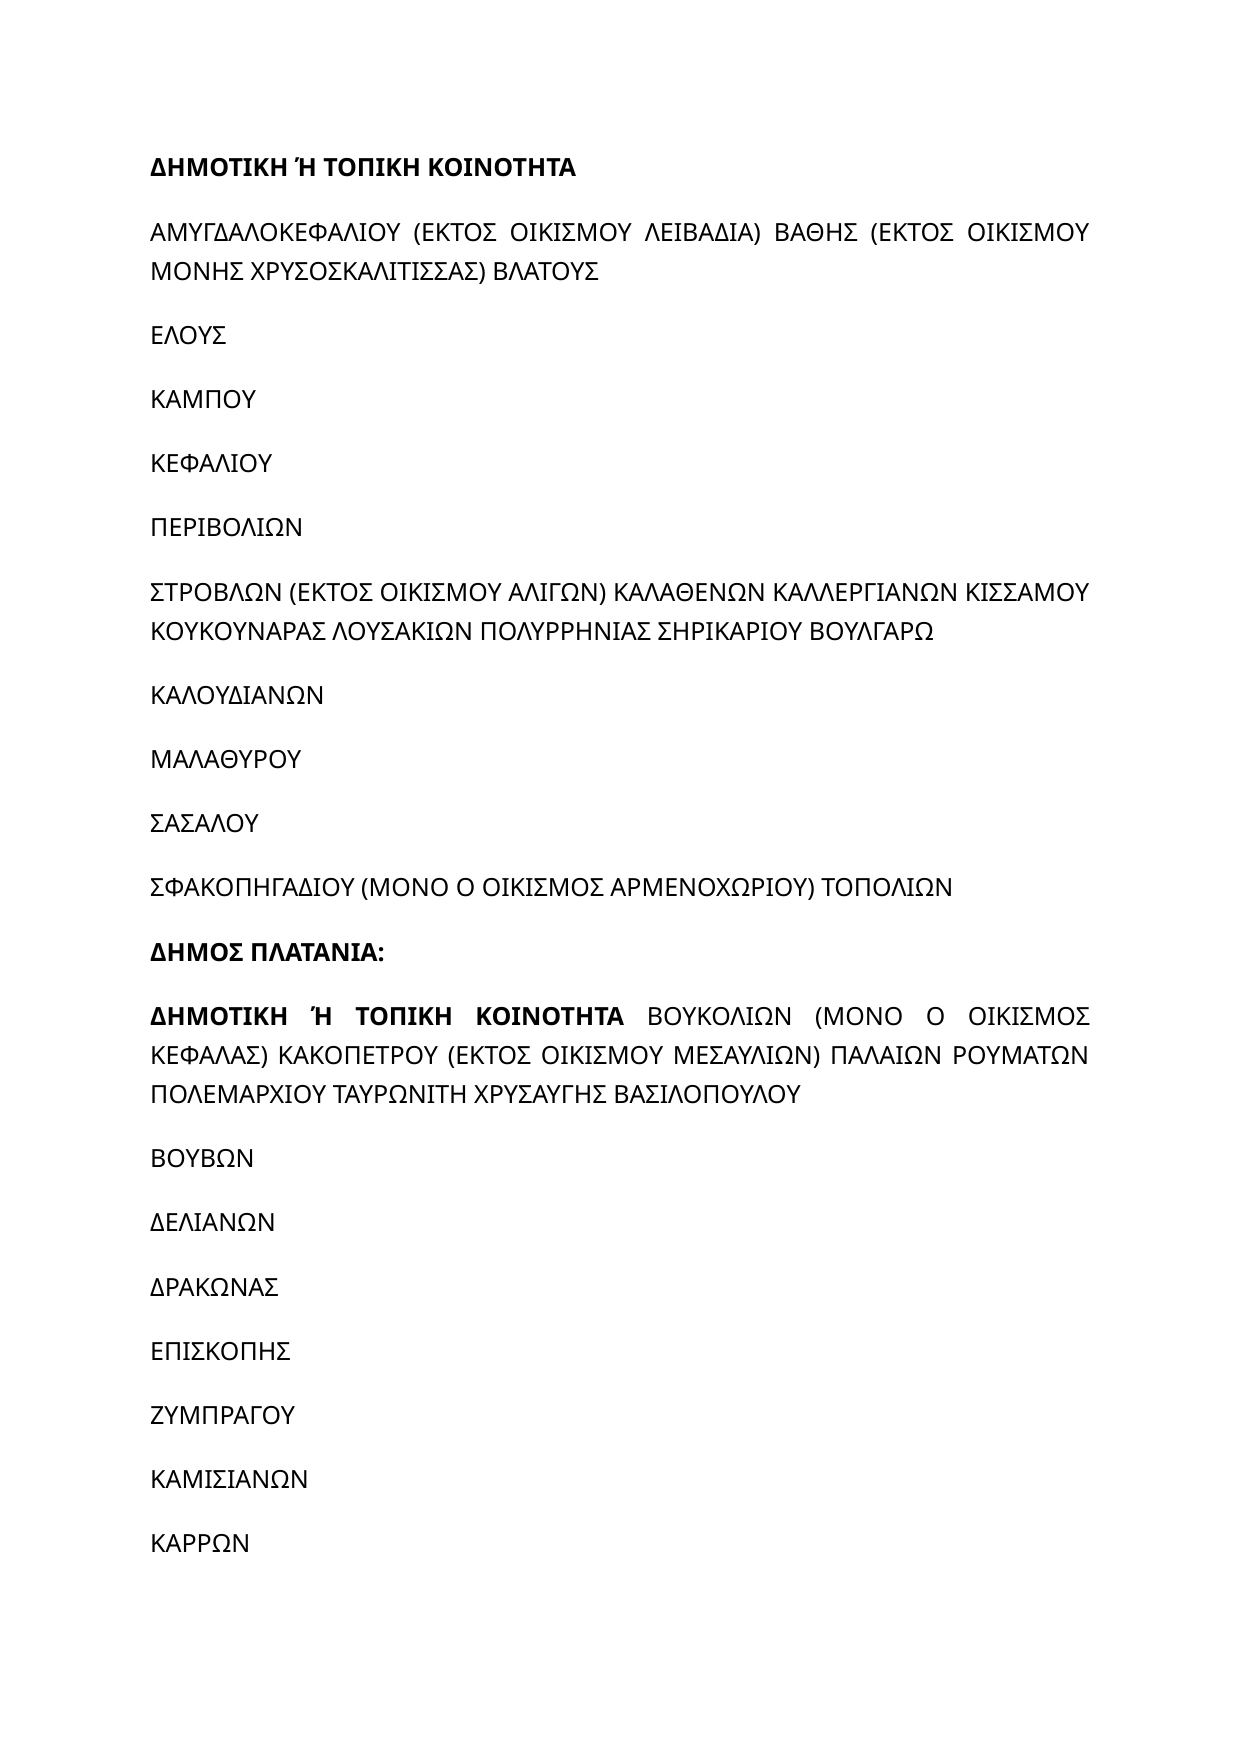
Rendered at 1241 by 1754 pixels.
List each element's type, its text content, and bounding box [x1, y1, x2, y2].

text ΒΟΥΒΩΝ [150, 1141, 1090, 1175]
text ΖΥΜΠΡΑΓΟΥ [150, 1397, 1090, 1432]
text ΣΦΑΚΟΠΗΓΑΔΙΟΥ (ΜΟΝΟ Ο ΟΙΚΙΣΜΟΣ ΑΡΜΕΝΟΧΩΡΙΟΥ) ΤΟΠΟΛΙΩΝ [150, 870, 1090, 904]
text ΚΕΦΑΛΙΟΥ [150, 446, 1090, 480]
text ΣΤΡΟΒΛΩΝ (ΕΚΤΟΣ ΟΙΚΙΣΜΟΥ ΑΛΙΓΩΝ) ΚΑΛΑΘΕΝΩΝ ΚΑΛΛΕΡΓΙΑΝΩΝ ΚΙΣΣΑΜΟΥ ΚΟΥΚΟΥΝΑΡΑΣ ΛΟΥΣΑΚΙΩΝ ΠΟΛΥΡΡΗΝΙΑΣ ΣΗΡΙΚΑΡΙΟΥ ΒΟΥΛΓΑΡΩ [150, 574, 1090, 647]
text ΔΗΜΟΤΙΚΗ Ή ΤΟΠΙΚΗ ΚΟΙΝΟΤΗΤΑ [150, 150, 1090, 184]
text ΕΠΙΣΚΟΠΗΣ [150, 1333, 1090, 1367]
text ΚΑΜΠΟΥ [150, 382, 1090, 416]
text ΔΕΛΙΑΝΩΝ [150, 1205, 1090, 1239]
text ΕΛΟΥΣ [150, 317, 1090, 352]
text ΑΜΥΓΔΑΛΟΚΕΦΑΛΙΟΥ (ΕΚΤΟΣ ΟΙΚΙΣΜΟΥ ΛΕΙΒΑΔΙΑ) ΒΑΘΗΣ (ΕΚΤΟΣ ΟΙΚΙΣΜΟΥ ΜΟΝΗΣ ΧΡΥΣΟΣΚΑΛΙΤΙΣΣΑΣ) ΒΛΑΤΟΥΣ [150, 214, 1090, 287]
text ΣΑΣΑΛΟΥ [150, 806, 1090, 840]
text ΜΑΛΑΘΥΡΟΥ [150, 742, 1090, 776]
text ΚΑΛΟΥΔΙΑΝΩΝ [150, 677, 1090, 712]
text ΔΗΜΟΣ ΠΛΑΤΑΝΙΑ: [150, 934, 1090, 968]
text ΚΑΡΡΩΝ [150, 1526, 1090, 1560]
text ΚΑΜΙΣΙΑΝΩΝ [150, 1462, 1090, 1496]
text ΔΗΜΟΤΙΚΗ Ή ΤΟΠΙΚΗ ΚΟΙΝΟΤΗΤΑ ΒΟΥΚΟΛΙΩΝ (ΜΟΝΟ Ο ΟΙΚΙΣΜΟΣ ΚΕΦΑΛΑΣ) ΚΑΚΟΠΕΤΡΟΥ (ΕΚΤΟΣ ΟΙΚΙΣΜΟΥ ΜΕΣΑΥΛΙΩΝ) ΠΑΛΑΙΩΝ ΡΟΥΜΑΤΩΝ ΠΟΛΕΜΑΡΧΙΟΥ ΤΑΥΡΩΝΙΤΗ ΧΡΥΣΑΥΓΗΣ ΒΑΣΙΛΟΠΟΥΛΟΥ [150, 998, 1090, 1111]
text ΔΡΑΚΩΝΑΣ [150, 1269, 1090, 1303]
text ΠΕΡΙΒΟΛΙΩΝ [150, 510, 1090, 544]
